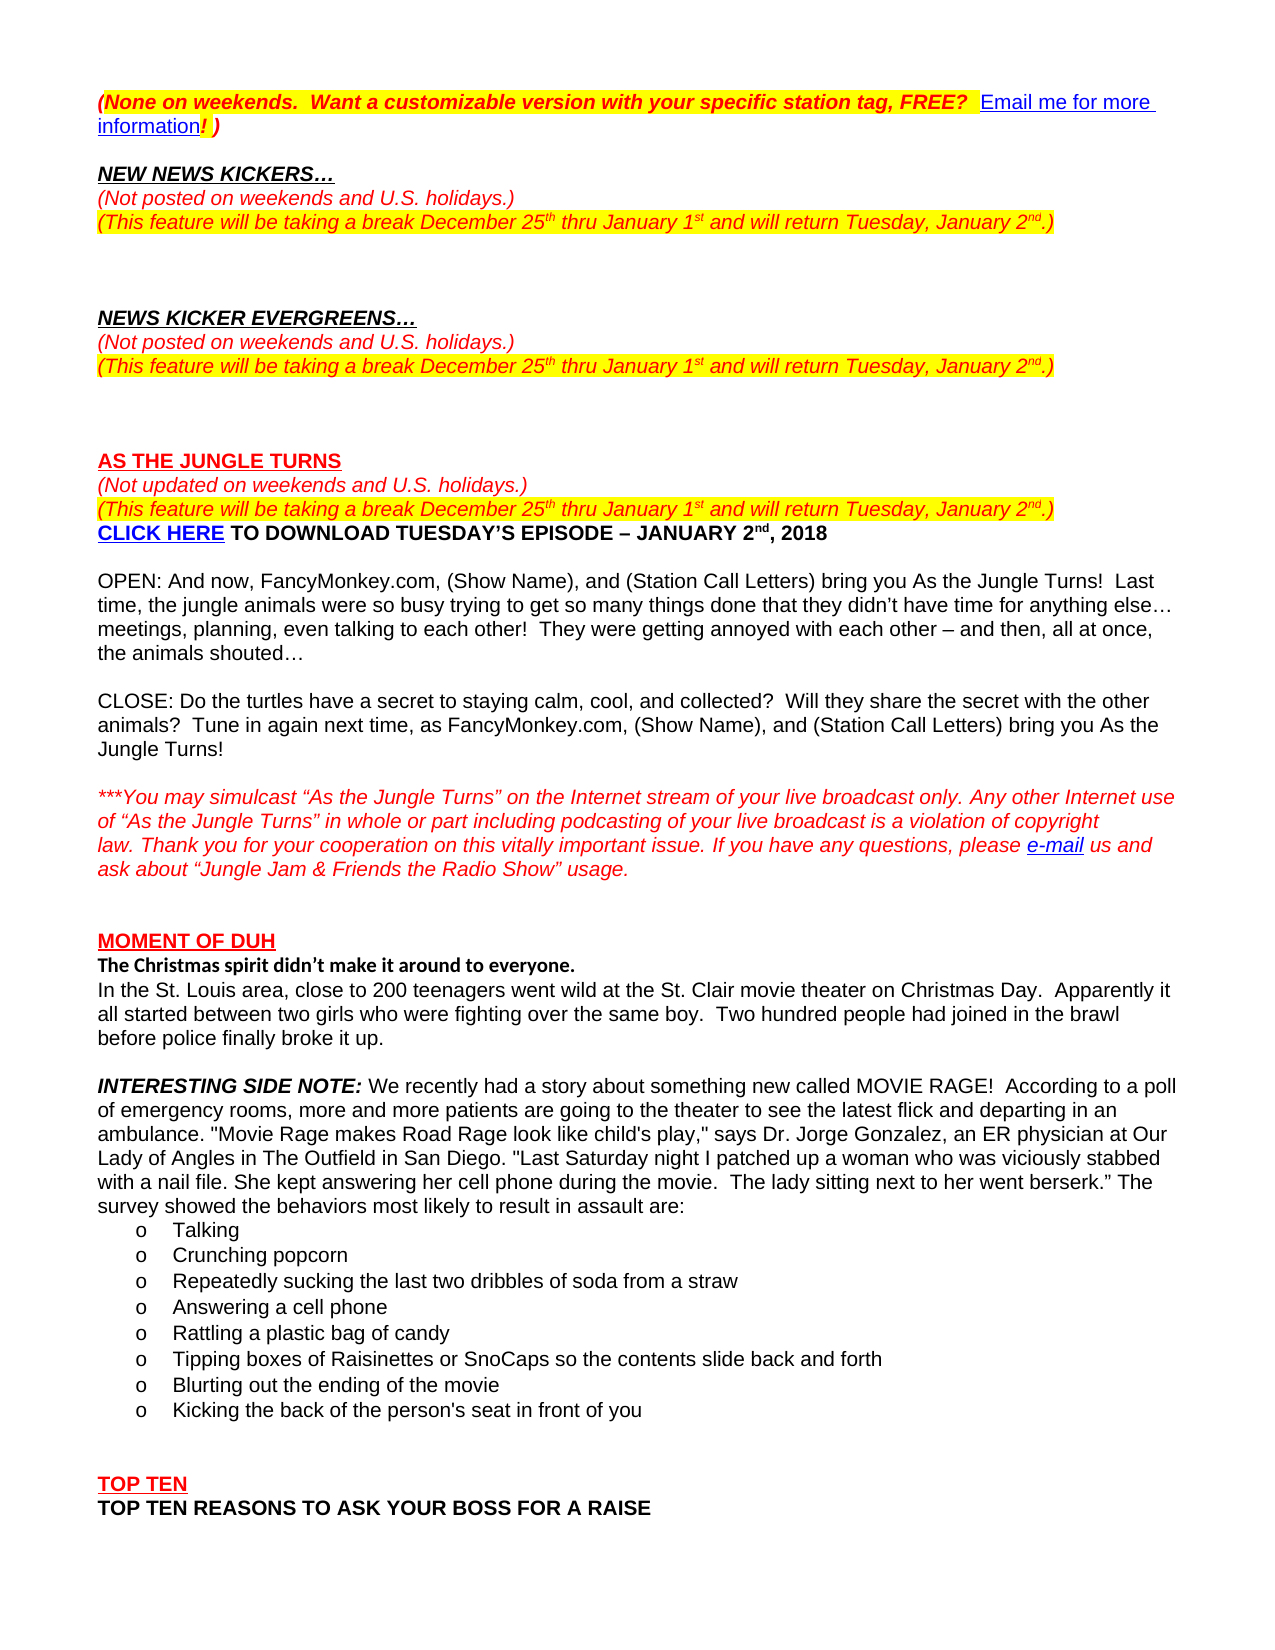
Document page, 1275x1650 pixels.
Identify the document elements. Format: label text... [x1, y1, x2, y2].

text CLOSE: Do the turtles have a secret to staying calm, cool, and collected? Will they share the secret with the other animals? Tune in again next time, as FancyMonkey.com, (Show Name), and (Station Call Letters) bring you As the Jungle Turns! [97, 689, 1185, 761]
list Repeatedly sucking the last two dribbles of soda from a straw [135, 1269, 1185, 1295]
text NEW NEWS KICKERS… [97, 162, 1185, 186]
text CLICK HERE TO DOWNLOAD TUESDAY’S EPISODE – JANUARY 2nd, 2018 [97, 521, 1185, 545]
subtitle (This feature will be taking a break December 25th thru January 1st and will return Tuesday, January 2nd.) [97, 353, 1185, 377]
text (None on weekends. Want a customizable version with your specific station tag, FREE? Email me for more information! ) [97, 90, 1185, 138]
list Answering a cell phone [135, 1295, 1185, 1321]
subtitle (Not updated on weekends and U.S. holidays.) [97, 473, 1185, 497]
text TOP TEN [97, 1472, 1185, 1496]
text NEWS KICKER EVERGREENS… [97, 306, 1185, 329]
subtitle (This feature will be taking a break December 25th thru January 1st and will return Tuesday, January 2nd.) [97, 497, 1185, 521]
list Crunching popcorn [135, 1243, 1185, 1269]
list Rattling a plastic bag of candy [135, 1321, 1185, 1347]
text OPEN: And now, FancyMonkey.com, (Show Name), and (Station Call Letters) bring you As the Jungle Turns! Last time, the jungle animals were so busy trying to get so many things done that they didn’t have time for anything else… meetings, planning, even talking to each other! They were getting annoyed with each other – and then, all at once, the animals shouted… [97, 569, 1185, 665]
text TOP TEN REASONS TO ASK YOUR BOSS FOR A RAISE [97, 1496, 1185, 1520]
subtitle (Not posted on weekends and U.S. holidays.) [97, 329, 1185, 353]
list Tipping boxes of Raisinettes or SnoCaps so the contents slide back and forth [135, 1347, 1185, 1372]
text AS THE JUNGLE TURNS [97, 449, 1185, 473]
text MOMENT OF DUH The Christmas spirit didn’t make it around to everyone. [97, 928, 1185, 978]
subtitle (This feature will be taking a break December 25th thru January 1st and will return Tuesday, January 2nd.) [97, 210, 1185, 234]
subtitle (Not posted on weekends and U.S. holidays.) [97, 186, 1185, 210]
list Kicking the back of the person's seat in front of you [135, 1398, 1185, 1424]
text INTERESTING SIDE NOTE: We recently had a story about something new called MOVIE RAGE! According to a poll of emergency rooms, more and more patients are going to the theater to see the latest flick and departing in an ambulance. "Movie Rage makes Road Rage look like child's play," says Dr. Jorge Gonzalez, an ER physician at Our Lady of Angles in The Outfield in San Diego. "Last Saturday night I patched up a woman who was viciously stabbed with a nail file. She kept answering her cell phone during the movie. The lady sitting next to her went berserk.” The survey showed the behaviors most likely to result in assault are: [97, 1074, 1185, 1217]
text ***You may simulcast “As the Jungle Turns” on the Internet stream of your live broadcast only. Any other Internet use of “As the Jungle Turns” in whole or part including podcasting of your live broadcast is a violation of copyright law. Thank you for your cooperation on this vitally important issue. If you have any questions, please e-mail us and ask about “Jungle Jam & Friends the Radio Show” usage. [97, 785, 1185, 881]
list Talking [135, 1217, 1185, 1243]
list Blurting out the ending of the movie [135, 1372, 1185, 1398]
text In the St. Louis area, close to 200 teenagers went wild at the St. Clair movie theater on Christmas Day. Apparently it all started between two girls who were fighting over the same boy. Two hundred people had joined in the brawl before police finally broke it up. [97, 978, 1185, 1050]
